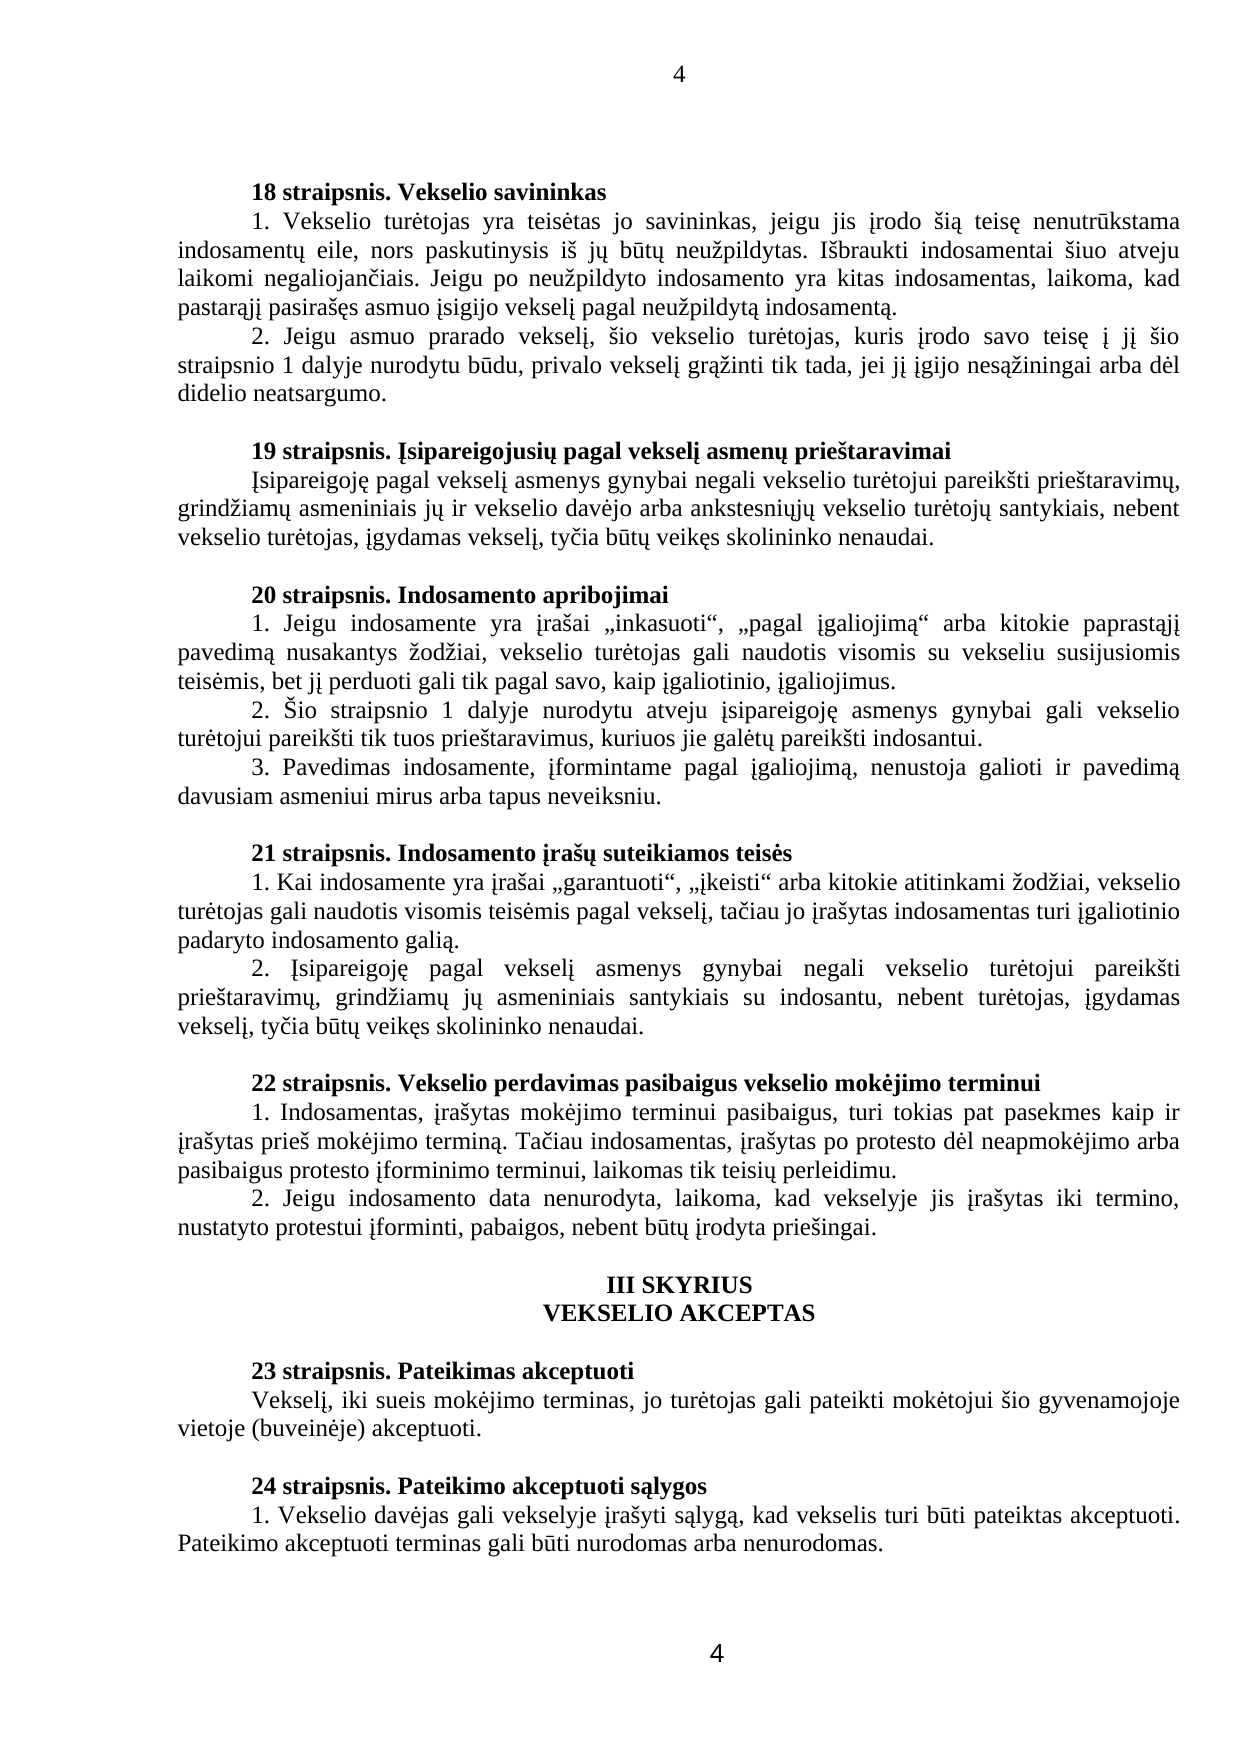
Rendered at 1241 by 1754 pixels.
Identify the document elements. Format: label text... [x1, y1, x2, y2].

text VEKSELIO AKCEPTAS [177, 1298, 1181, 1327]
text 3. Pavedimas indosamente, įformintame pagal įgaliojimą, nenustoja galioti ir pavedimą davusiam asmeniui mirus arba tapus neveiksniu. [177, 752, 1181, 810]
text 19 straipsnis. Įsipareigojusių pagal vekselį asmenų prieštaravimai [177, 436, 1181, 465]
text 23 straipsnis. Pateikimas akceptuoti [177, 1356, 1181, 1385]
text III SKYRIUS [177, 1270, 1181, 1298]
text 2. Jeigu indosamento data nenurodyta, laikoma, kad vekselyje jis įrašytas iki termino, nustatyto protestui įforminti, pabaigos, nebent būtų įrodyta priešingai. [177, 1183, 1181, 1241]
text 1. Kai indosamente yra įrašai „garantuoti“, „įkeisti“ arba kitokie atitinkami žodžiai, vekselio turėtojas gali naudotis visomis teisėmis pagal vekselį, tačiau jo įrašytas indosamentas turi įgaliotinio padaryto indosamento galią. [177, 867, 1181, 953]
text 1. Vekselio turėtojas yra teisėtas jo savininkas, jeigu jis įrodo šią teisę nenutrūkstama indosamentų eile, nors paskutinysis iš jų būtų neužpildytas. Išbraukti indosamentai šiuo atveju laikomi negaliojančiais. Jeigu po neužpildyto indosamento yra kitas indosamentas, laikoma, kad pastarąjį pasirašęs asmuo įsigijo vekselį pagal neužpildytą indosamentą. [177, 206, 1181, 321]
text 21 straipsnis. Indosamento įrašų suteikiamos teisės [177, 838, 1181, 867]
text 1. Indosamentas, įrašytas mokėjimo terminui pasibaigus, turi tokias pat pasekmes kaip ir įrašytas prieš mokėjimo terminą. Tačiau indosamentas, įrašytas po protesto dėl neapmokėjimo arba pasibaigus protesto įforminimo terminui, laikomas tik teisių perleidimu. [177, 1097, 1181, 1183]
text 1. Vekselio davėjas gali vekselyje įrašyti sąlygą, kad vekselis turi būti pateiktas akceptuoti. Pateikimo akceptuoti terminas gali būti nurodomas arba nenurodomas. [177, 1500, 1181, 1557]
text 2. Jeigu asmuo prarado vekselį, šio vekselio turėtojas, kuris įrodo savo teisę į jį šio straipsnio 1 dalyje nurodytu būdu, privalo vekselį grąžinti tik tada, jei jį įgijo nesąžiningai arba dėl didelio neatsargumo. [177, 321, 1181, 407]
text 1. Jeigu indosamente yra įrašai „inkasuoti“, „pagal įgaliojimą“ arba kitokie paprastąjį pavedimą nusakantys žodžiai, vekselio turėtojas gali naudotis visomis su vekseliu susijusiomis teisėmis, bet jį perduoti gali tik pagal savo, kaip įgaliotinio, įgaliojimus. [177, 608, 1181, 695]
text 24 straipsnis. Pateikimo akceptuoti sąlygos [177, 1471, 1181, 1500]
text Įsipareigoję pagal vekselį asmenys gynybai negali vekselio turėtojui pareikšti prieštaravimų, grindžiamų asmeniniais jų ir vekselio davėjo arba ankstesniųjų vekselio turėtojų santykiais, nebent vekselio turėtojas, įgydamas vekselį, tyčia būtų veikęs skolininko nenaudai. [177, 465, 1181, 551]
text 2. Įsipareigoję pagal vekselį asmenys gynybai negali vekselio turėtojui pareikšti prieštaravimų, grindžiamų jų asmeniniais santykiais su indosantu, nebent turėtojas, įgydamas vekselį, tyčia būtų veikęs skolininko nenaudai. [177, 953, 1181, 1040]
text 2. Šio straipsnio 1 dalyje nurodytu atveju įsipareigoję asmenys gynybai gali vekselio turėtojui pareikšti tik tuos prieštaravimus, kuriuos jie galėtų pareikšti indosantui. [177, 695, 1181, 752]
text 18 straipsnis. Vekselio savininkas [177, 177, 1181, 206]
text 22 straipsnis. Vekselio perdavimas pasibaigus vekselio mokėjimo terminui [177, 1068, 1181, 1097]
text 20 straipsnis. Indosamento apribojimai [177, 580, 1181, 608]
text Vekselį, iki sueis mokėjimo terminas, jo turėtojas gali pateikti mokėtojui šio gyvenamojoje vietoje (buveinėje) akceptuoti. [177, 1385, 1181, 1442]
